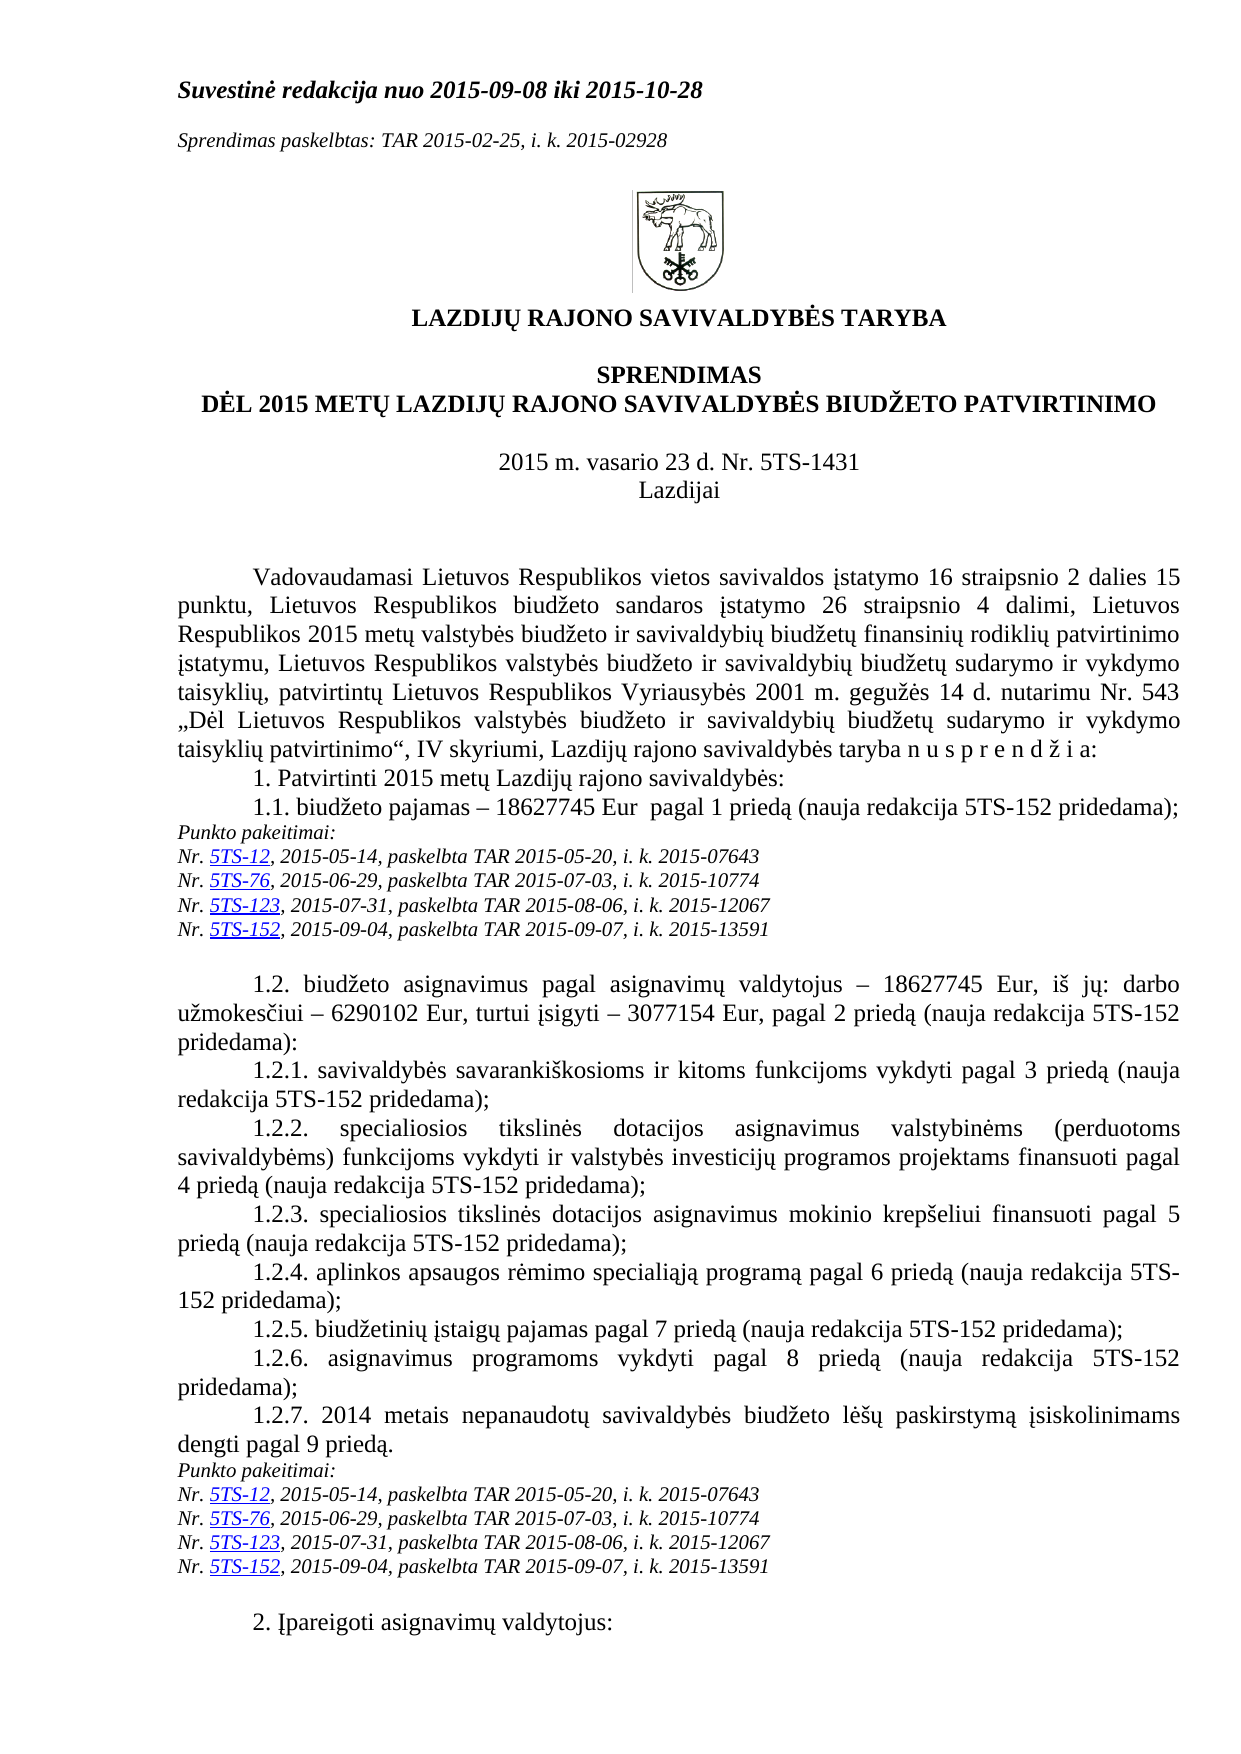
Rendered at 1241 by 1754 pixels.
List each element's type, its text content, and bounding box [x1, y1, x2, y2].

text Punkto pakeitimai: [177, 1458, 1181, 1482]
text LAZDIJŲ RAJONO SAVIVALDYBĖS TARYBA [177, 303, 1181, 332]
text Lazdijai [177, 475, 1181, 504]
text Nr. 5TS-12, 2015-05-14, paskelbta TAR 2015-05-20, i. k. 2015-07643 [177, 1482, 1181, 1506]
text 1.2.4. aplinkos apsaugos rėmimo specialiąją programą pagal 6 priedą (nauja redakcija 5TS-152 pridedama); [177, 1257, 1181, 1314]
text Suvestinė redakcija nuo 2015-09-08 iki 2015-10-28 [177, 75, 1181, 104]
text SPRENDIMAS [177, 360, 1181, 389]
text 1.2.2. specialiosios tikslinės dotacijos asignavimus valstybinėms (perduotoms savivaldybėms) funkcijoms vykdyti ir valstybės investicijų programos projektams finansuoti pagal 4 priedą (nauja redakcija 5TS-152 pridedama); [177, 1113, 1181, 1199]
text Sprendimas paskelbtas: TAR 2015-02-25, i. k. 2015-02928 [177, 128, 1181, 152]
text DĖL 2015 METŲ LAZDIJŲ RAJONO SAVIVALDYBĖS BIUDŽETO PATVIRTINIMO [177, 389, 1181, 418]
text 1. Patvirtinti 2015 metų Lazdijų rajono savivaldybės: [177, 763, 1181, 792]
text 1.2.5. biudžetinių įstaigų pajamas pagal 7 priedą (nauja redakcija 5TS-152 pridedama); [177, 1314, 1181, 1343]
text 1.1. biudžeto pajamas – 18627745 Eur pagal 1 priedą (nauja redakcija 5TS-152 pridedama); [177, 792, 1181, 820]
text 1.2.7. 2014 metais nepanaudotų savivaldybės biudžeto lėšų paskirstymą įsiskolinimams dengti pagal 9 priedą. [177, 1401, 1181, 1458]
text Punkto pakeitimai: [177, 820, 1181, 844]
text 1.2.3. specialiosios tikslinės dotacijos asignavimus mokinio krepšeliui finansuoti pagal 5 priedą (nauja redakcija 5TS-152 pridedama); [177, 1199, 1181, 1257]
text Nr. 5TS-123, 2015-07-31, paskelbta TAR 2015-08-06, i. k. 2015-12067 [177, 892, 1181, 917]
text 1.2.6. asignavimus programoms vykdyti pagal 8 priedą (nauja redakcija 5TS-152 pridedama); [177, 1343, 1181, 1401]
text 1.2. biudžeto asignavimus pagal asignavimų valdytojus – 18627745 Eur, iš jų: darbo užmokesčiui – 6290102 Eur, turtui įsigyti – 3077154 Eur, pagal 2 priedą (nauja redakcija 5TS-152 pridedama): [177, 969, 1181, 1056]
text Nr. 5TS-12, 2015-05-14, paskelbta TAR 2015-05-20, i. k. 2015-07643 [177, 844, 1181, 868]
text Nr. 5TS-76, 2015-06-29, paskelbta TAR 2015-07-03, i. k. 2015-10774 [177, 1506, 1181, 1530]
text Nr. 5TS-152, 2015-09-04, paskelbta TAR 2015-09-07, i. k. 2015-13591 [177, 917, 1181, 941]
text Nr. 5TS-152, 2015-09-04, paskelbta TAR 2015-09-07, i. k. 2015-13591 [177, 1554, 1181, 1578]
text Nr. 5TS-76, 2015-06-29, paskelbta TAR 2015-07-03, i. k. 2015-10774 [177, 868, 1181, 892]
text Nr. 5TS-123, 2015-07-31, paskelbta TAR 2015-08-06, i. k. 2015-12067 [177, 1530, 1181, 1554]
text Vadovaudamasi Lietuvos Respublikos vietos savivaldos įstatymo 16 straipsnio 2 dalies 15 punktu, Lietuvos Respublikos biudžeto sandaros įstatymo 26 straipsnio 4 dalimi, Lietuvos Respublikos 2015 metų valstybės biudžeto ir savivaldybių biudžetų finansinių rodiklių patvirtinimo įstatymu, Lietuvos Respublikos valstybės biudžeto ir savivaldybių biudžetų sudarymo ir vykdymo taisyklių, patvirtintų Lietuvos Respublikos Vyriausybės 2001 m. gegužės 14 d. nutarimu Nr. 543 „Dėl Lietuvos Respublikos valstybės biudžeto ir savivaldybių biudžetų sudarymo ir vykdymo taisyklių patvirtinimo“, IV skyriumi, Lazdijų rajono savivaldybės taryba n u s p r e n d ž i a: [177, 562, 1181, 763]
text 2. Įpareigoti asignavimų valdytojus: [177, 1607, 1181, 1636]
text 2015 m. vasario 23 d. Nr. 5TS-1431 [177, 447, 1181, 475]
text 1.2.1. savivaldybės savarankiškosioms ir kitoms funkcijoms vykdyti pagal 3 priedą (nauja redakcija 5TS-152 pridedama); [177, 1056, 1181, 1113]
